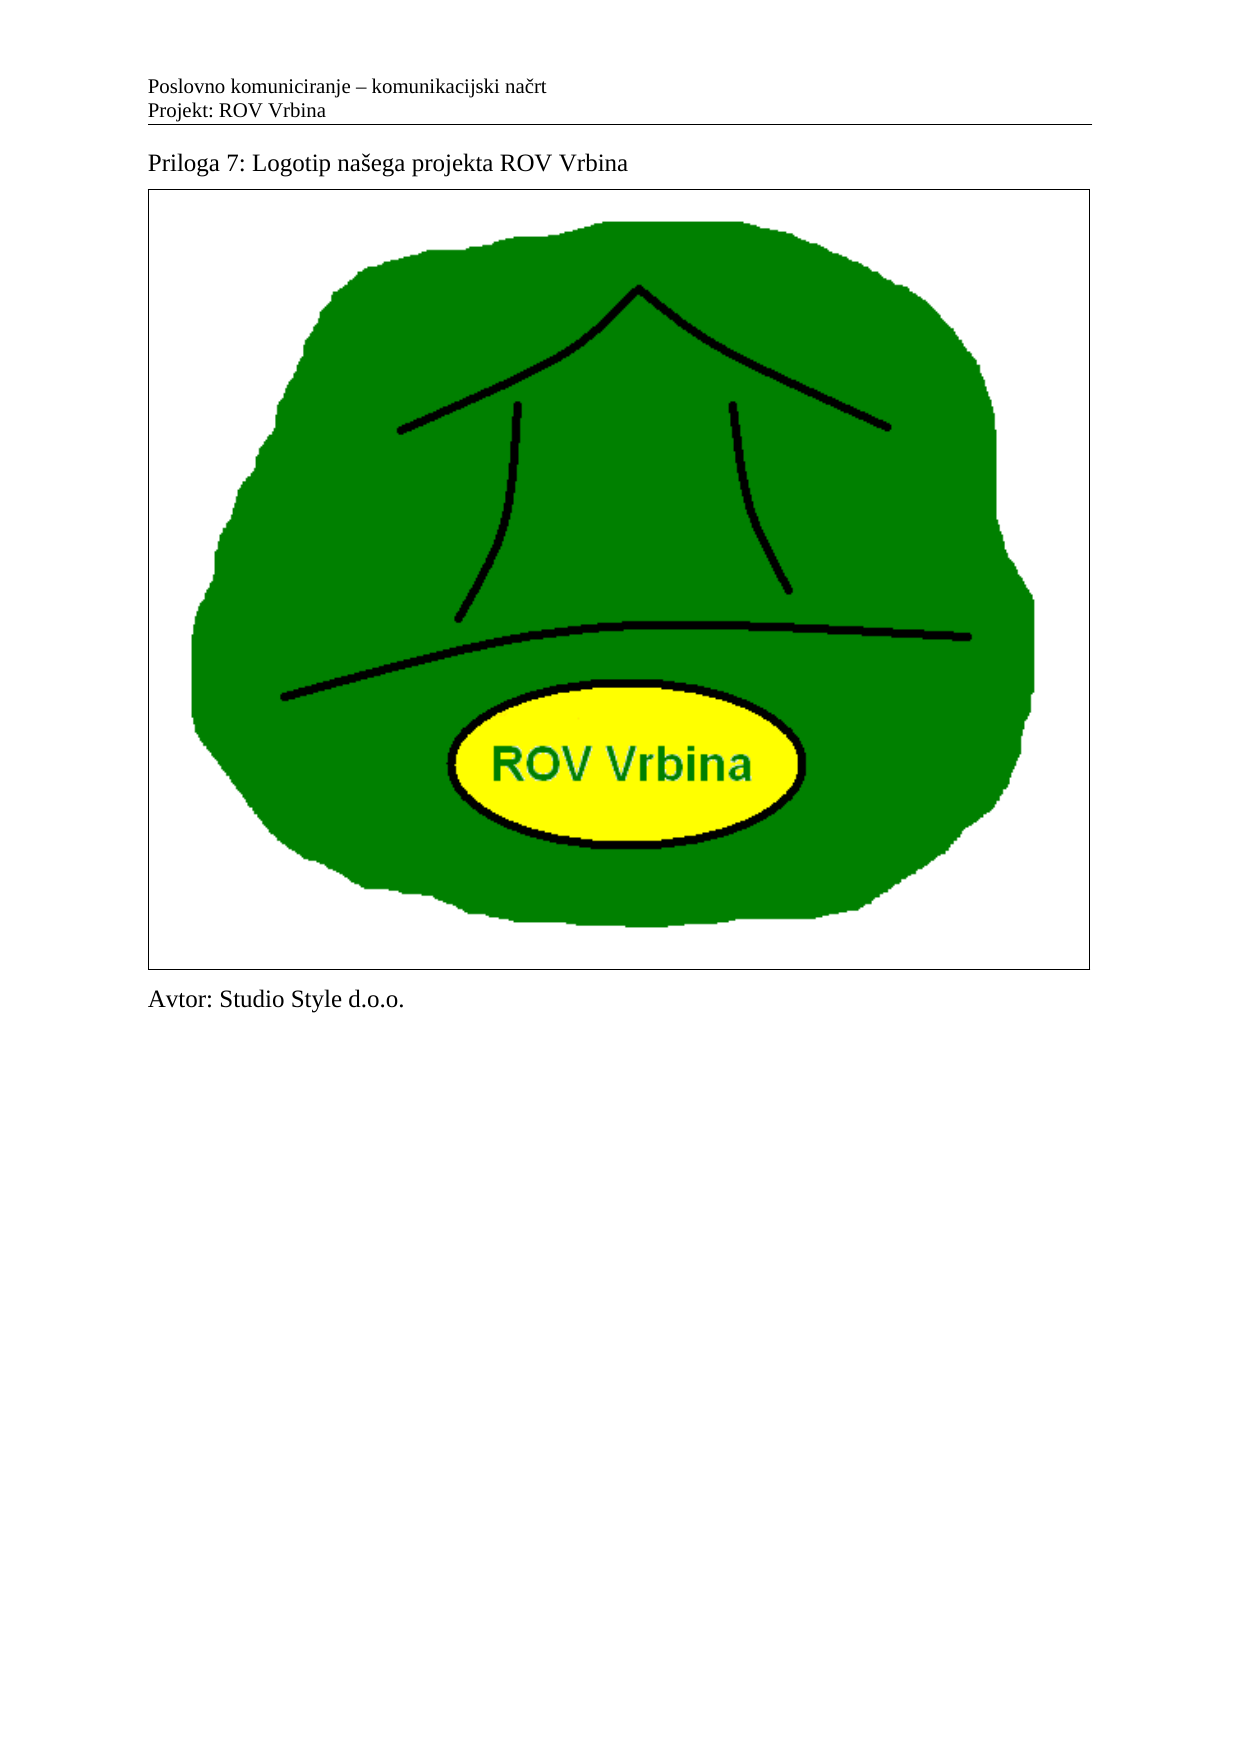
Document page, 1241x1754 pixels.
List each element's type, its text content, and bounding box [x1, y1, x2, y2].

picture [164, 198, 1074, 961]
text Avtor: Studio Style d.o.o. [148, 984, 1092, 1013]
text Priloga 7: Logotip našega projekta ROV Vrbina [148, 148, 1092, 176]
